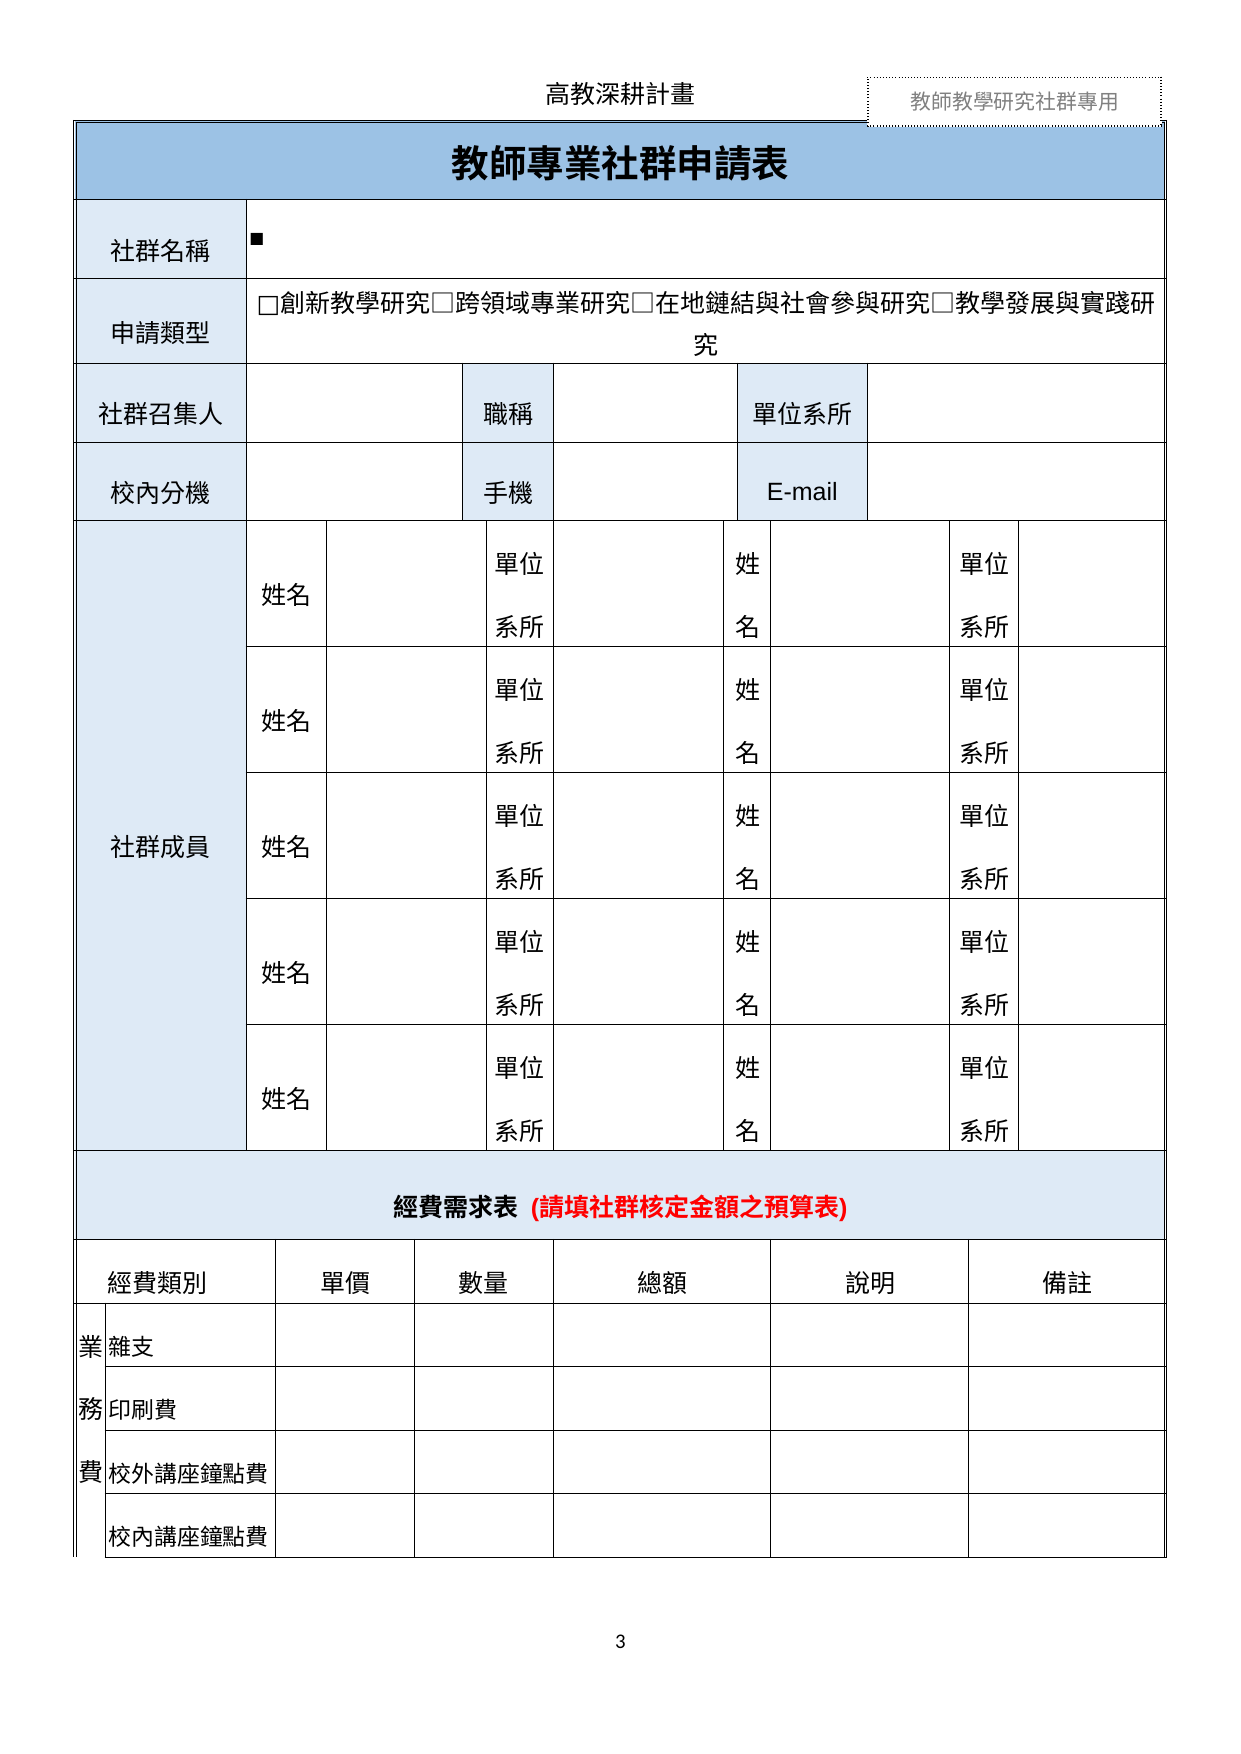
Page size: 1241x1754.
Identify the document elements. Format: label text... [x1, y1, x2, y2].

table_cell [415, 1494, 553, 1557]
table_cell [247, 443, 462, 520]
table_cell 社群召集人 [77, 364, 246, 442]
table_cell [771, 773, 949, 898]
table_cell 單位系所 [487, 1025, 553, 1150]
table_cell [415, 1304, 553, 1366]
table_cell 職稱 [463, 364, 553, 442]
table_cell 校外講座鐘點費 [106, 1431, 275, 1493]
table_cell 姓名 [724, 647, 770, 772]
table_cell [868, 364, 1164, 442]
table_cell [554, 647, 723, 772]
table_cell 備註 [969, 1240, 1164, 1302]
table_cell 單位系所 [738, 364, 867, 442]
table_cell [771, 1367, 968, 1429]
table_cell [1019, 647, 1164, 772]
table_cell 申請類型 [77, 279, 246, 363]
table_cell 單位系所 [950, 647, 1018, 772]
table_cell [554, 364, 737, 442]
table_cell 姓名 [247, 1025, 326, 1150]
table_cell [1019, 1025, 1164, 1150]
table_cell [771, 899, 949, 1024]
table_cell [1019, 899, 1164, 1024]
table_cell [327, 647, 486, 772]
table_cell 經費類別 [77, 1240, 275, 1302]
table_cell [554, 1367, 770, 1429]
table_cell [327, 899, 486, 1024]
table_cell 姓名 [247, 521, 326, 646]
table_cell 單位系所 [950, 899, 1018, 1024]
table_cell 手機 [463, 443, 553, 520]
table_cell 姓名 [724, 1025, 770, 1150]
table_cell [327, 1025, 486, 1150]
table_cell 經費需求表 (請填社群核定金額之預算表) [77, 1151, 1164, 1239]
table_cell [771, 1431, 968, 1493]
table_cell [868, 443, 1164, 520]
table_cell [415, 1431, 553, 1493]
table_cell [554, 521, 723, 646]
table_cell 姓名 [724, 521, 770, 646]
table_cell [1019, 773, 1164, 898]
table_cell [771, 521, 949, 646]
table_cell 單位系所 [950, 521, 1018, 646]
table_cell E-mail [738, 443, 867, 520]
table_cell 校內講座鐘點費 [106, 1494, 275, 1557]
table_cell 雜支 [106, 1304, 275, 1366]
table_cell 單位系所 [950, 1025, 1018, 1150]
table_cell 社群名稱 [77, 200, 246, 278]
table_cell [247, 364, 462, 442]
table_cell [969, 1431, 1164, 1493]
table_cell [276, 1494, 414, 1557]
table_cell [771, 1025, 949, 1150]
table_cell 姓名 [724, 899, 770, 1024]
table_cell 姓名 [247, 899, 326, 1024]
table_cell [1019, 521, 1164, 646]
table_cell 單位系所 [487, 773, 553, 898]
table_cell 單位系所 [950, 773, 1018, 898]
table_cell 單位系所 [487, 521, 553, 646]
table_cell [276, 1367, 414, 1429]
table_cell [554, 899, 723, 1024]
table_cell 校內分機 [77, 443, 246, 520]
table_header 教師專業社群申請表 [77, 123, 1164, 199]
table_cell 社群成員 [77, 521, 246, 1150]
table_cell 總額 [554, 1240, 770, 1302]
table_cell [327, 773, 486, 898]
table_cell 說明 [771, 1240, 968, 1302]
table_cell □創新教學研究□跨領域專業研究□在地鏈結與社會參與研究□教學發展與實踐研究 [247, 279, 1164, 363]
table_cell [969, 1304, 1164, 1366]
table_cell [276, 1304, 414, 1366]
table_cell [276, 1431, 414, 1493]
table_cell [554, 1025, 723, 1150]
table_cell 姓名 [724, 773, 770, 898]
table_cell [554, 773, 723, 898]
table_cell [247, 200, 1164, 278]
table_cell [327, 521, 486, 646]
table_cell 姓名 [247, 647, 326, 772]
table_cell [554, 1494, 770, 1557]
table_cell [771, 647, 949, 772]
table_cell [554, 443, 737, 520]
table_cell [415, 1367, 553, 1429]
table_cell 單位系所 [487, 647, 553, 772]
table_cell 數量 [415, 1240, 553, 1302]
table_cell 單價 [276, 1240, 414, 1302]
table_cell [771, 1304, 968, 1366]
table_cell [969, 1494, 1164, 1557]
table_cell 單位系所 [487, 899, 553, 1024]
table_cell 姓名 [247, 773, 326, 898]
table_cell [554, 1431, 770, 1493]
table_cell [554, 1304, 770, 1366]
table_cell 印刷費 [106, 1367, 275, 1429]
table_cell [969, 1367, 1164, 1429]
table_cell [771, 1494, 968, 1557]
table_cell 業務費 [77, 1304, 105, 1557]
